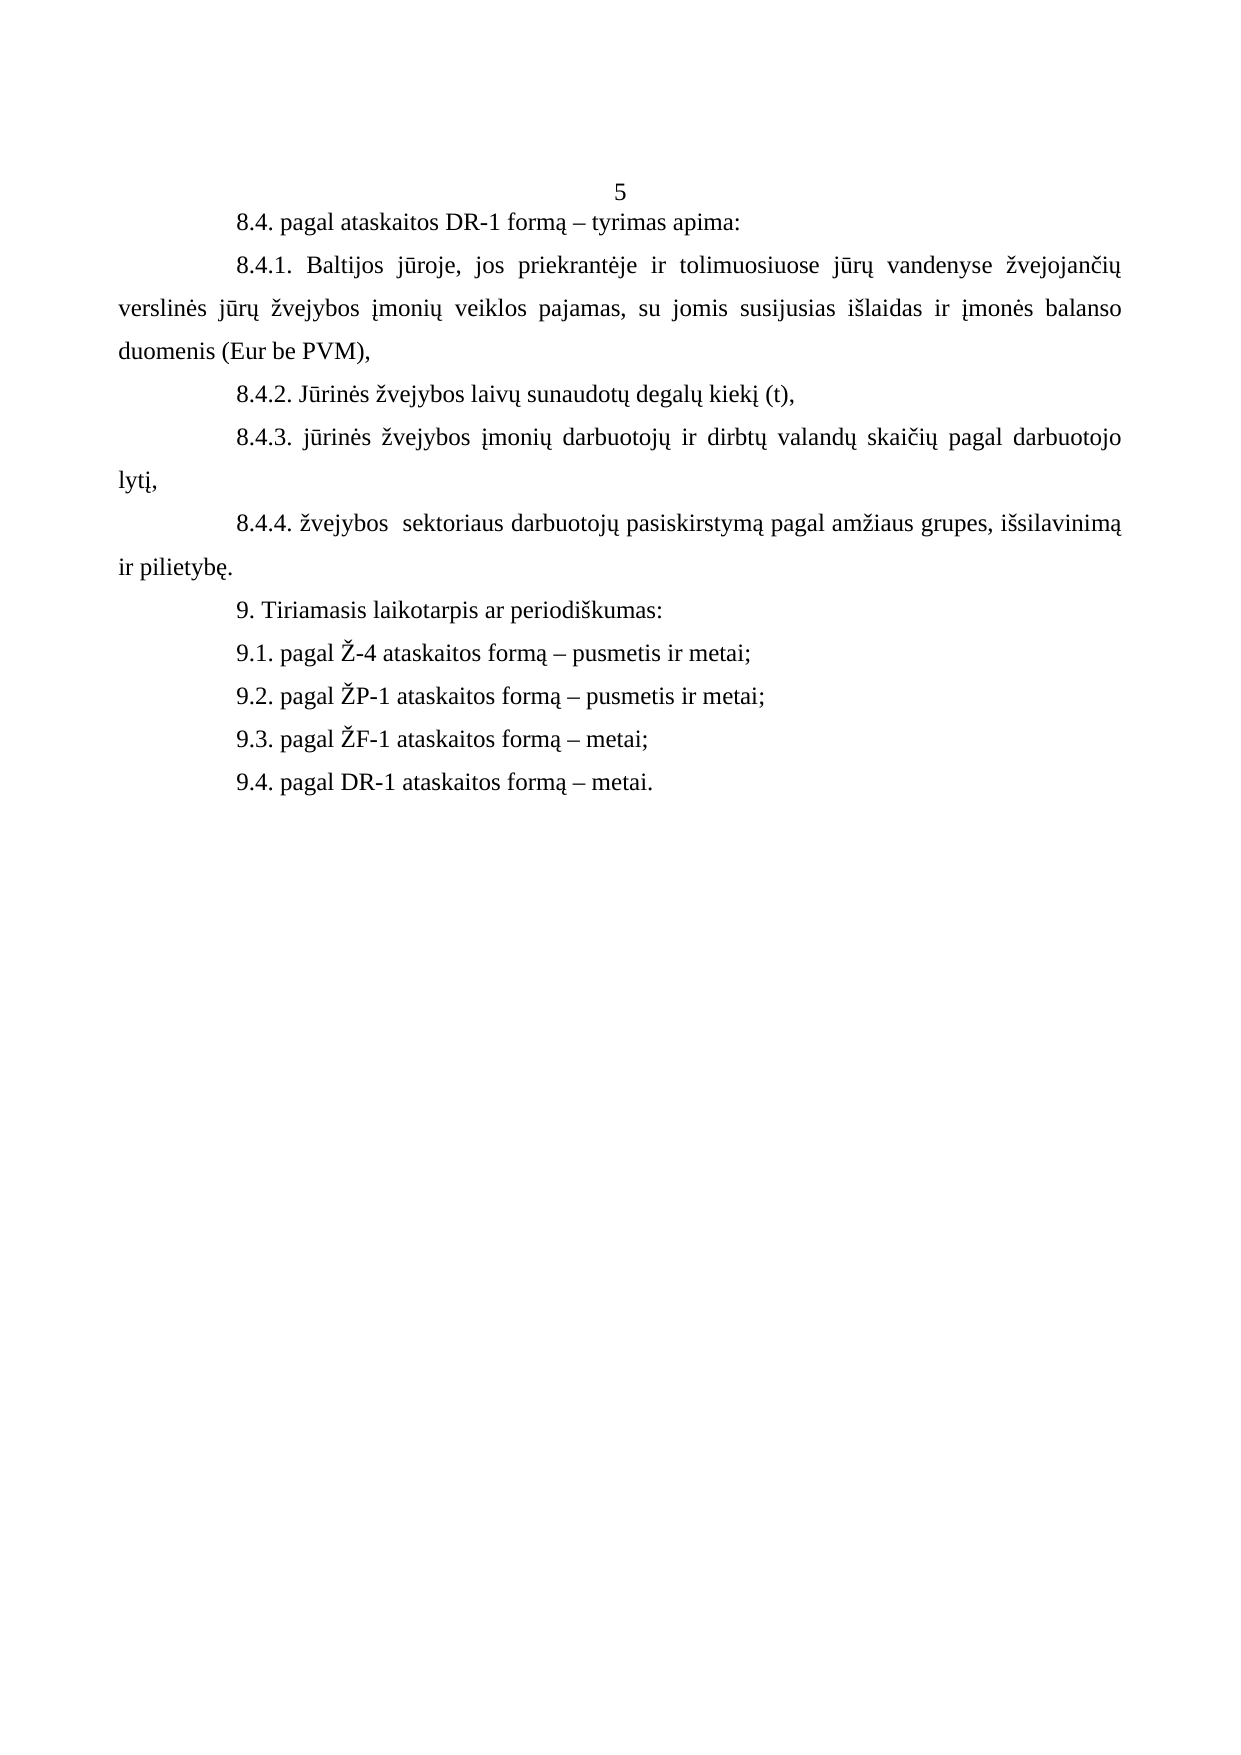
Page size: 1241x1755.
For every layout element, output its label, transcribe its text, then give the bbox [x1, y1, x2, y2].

text 9.2. pagal ŽP-1 ataskaitos formą – pusmetis ir metai; [118, 681, 1122, 710]
text 8.4.4. žvejybos sektoriaus darbuotojų pasiskirstymą pagal amžiaus grupes, išsilavinimą ir pilietybę. [118, 508, 1122, 580]
text 8.4.1. Baltijos jūroje, jos priekrantėje ir tolimuosiuose jūrų vandenyse žvejojančių verslinės jūrų žvejybos įmonių veiklos pajamas, su jomis susijusias išlaidas ir įmonės balanso duomenis (Eur be PVM), [118, 250, 1122, 365]
text 9.4. pagal DR-1 ataskaitos formą – metai. [118, 767, 1122, 796]
text 9. Tiriamasis laikotarpis ar periodiškumas: [118, 595, 1122, 623]
text 8.4.3. jūrinės žvejybos įmonių darbuotojų ir dirbtų valandų skaičių pagal darbuotojo lytį, [118, 422, 1122, 494]
text 8.4.2. Jūrinės žvejybos laivų sunaudotų degalų kiekį (t), [118, 379, 1122, 408]
text 9.1. pagal Ž-4 ataskaitos formą – pusmetis ir metai; [118, 638, 1122, 667]
text 9.3. pagal ŽF-1 ataskaitos formą – metai; [118, 724, 1122, 753]
text 8.4. pagal ataskaitos DR-1 formą – tyrimas apima: [118, 207, 1122, 235]
